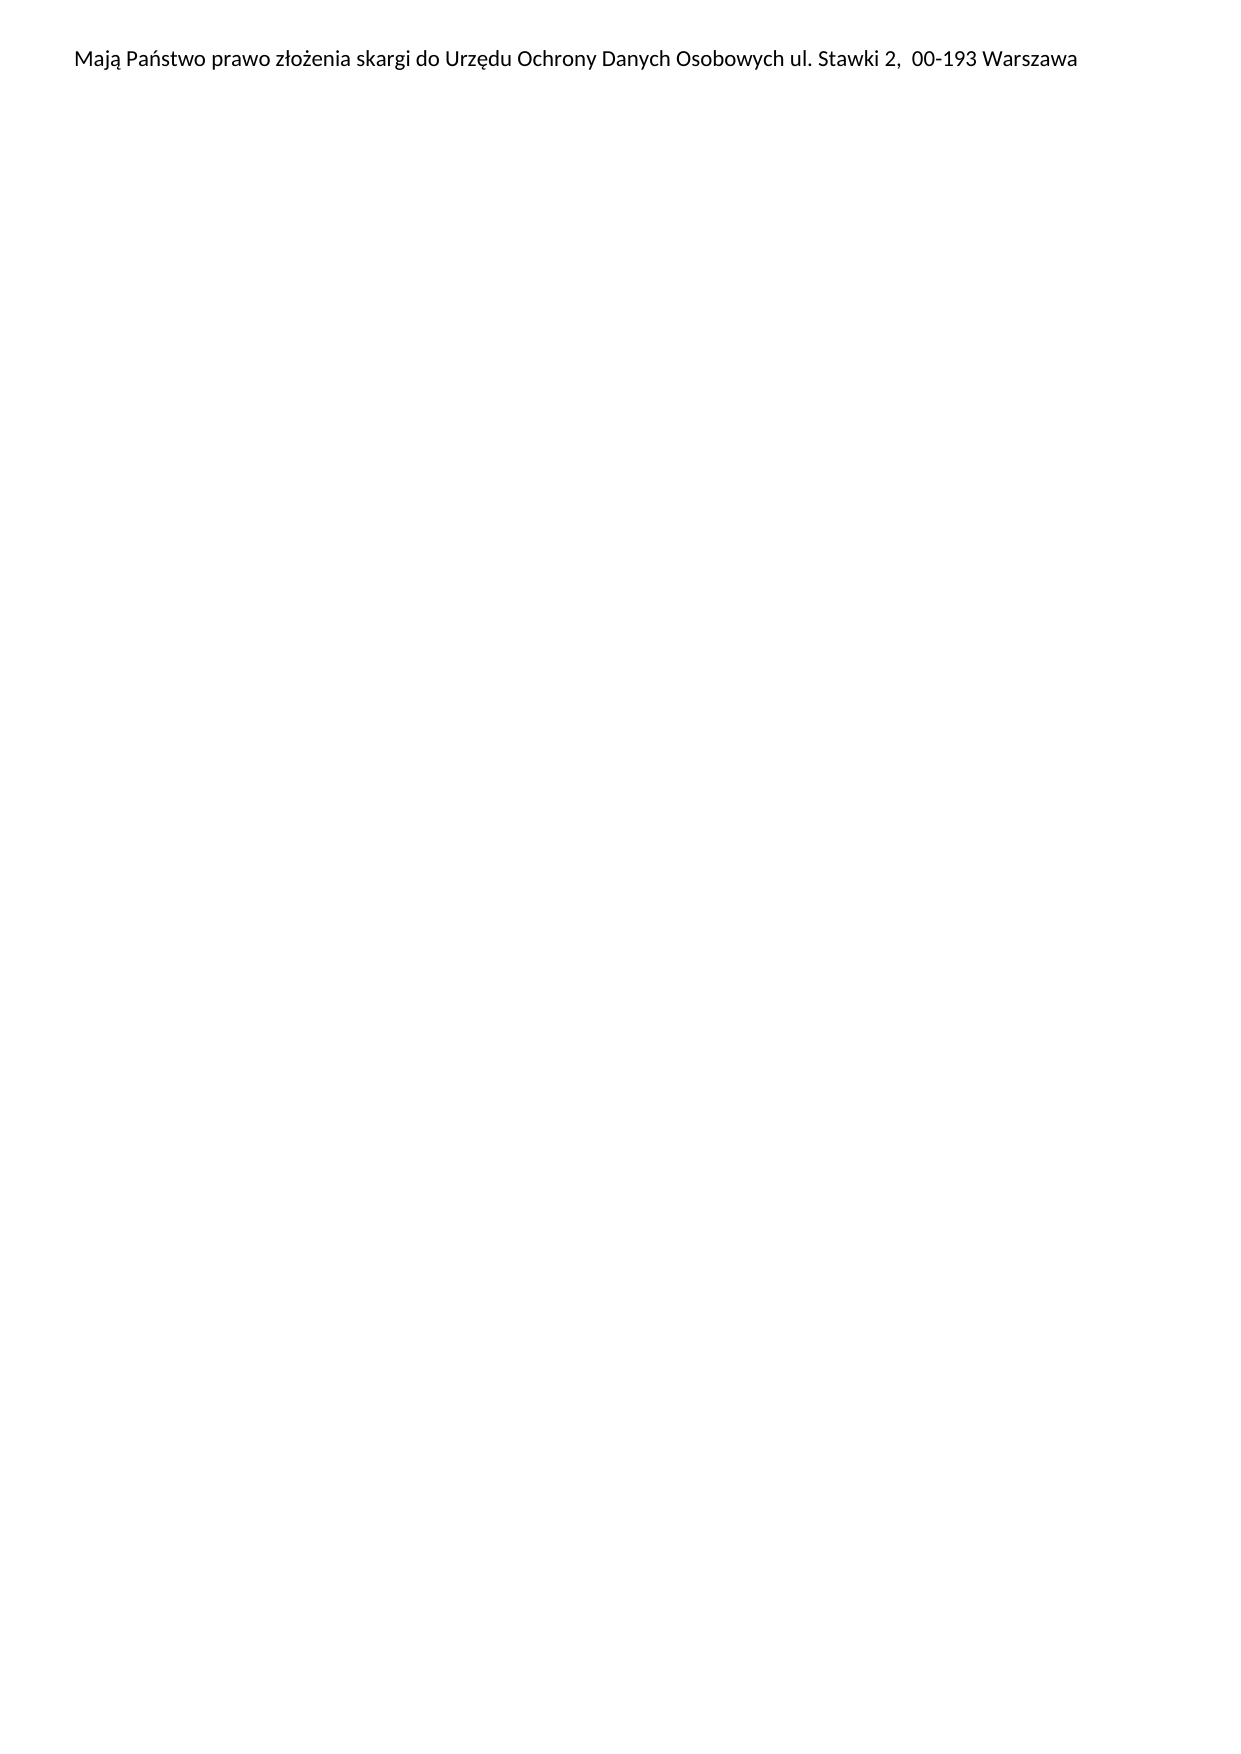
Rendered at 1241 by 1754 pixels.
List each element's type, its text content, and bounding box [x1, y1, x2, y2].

text Mają Państwo prawo złożenia skargi do Urzędu Ochrony Danych Osobowych ul. Stawki 2, 00-193 Warszawa [74, 44, 1196, 72]
